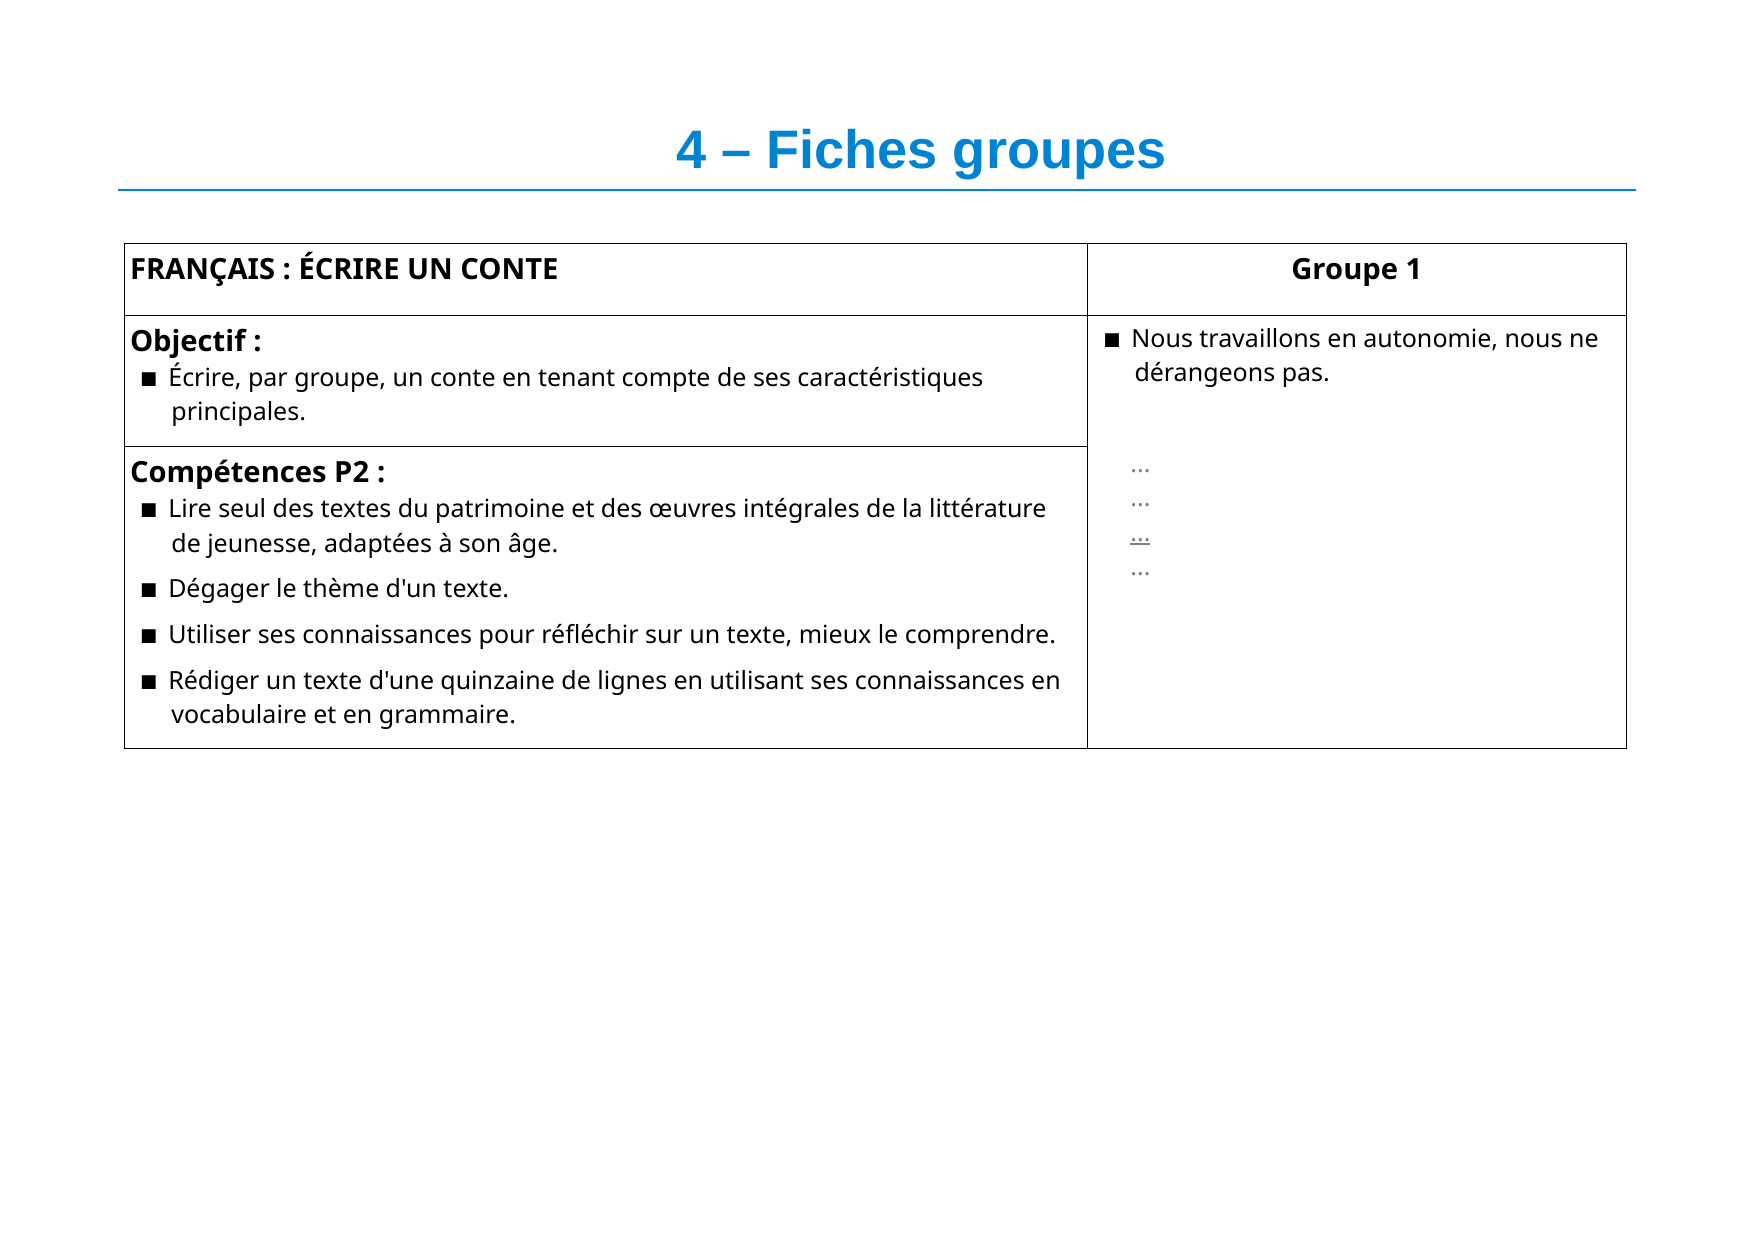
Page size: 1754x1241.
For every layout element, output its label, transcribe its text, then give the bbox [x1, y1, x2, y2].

table_cell Objectif : Écrire, par groupe, un conte en tenant compte de ses caractéristiques principales. [125, 316, 1087, 446]
table_cell Compétences P2 : Lire seul des textes du patrimoine et des œuvres intégrales de la littérature de jeunesse, adaptées à son âge. Dégager le thème d'un texte. Utiliser ses connaissances pour réfléchir sur un texte, mieux le comprendre. Rédiger un texte d'une quinzaine de lignes en utilisant ses connaissances en vocabulaire et en grammaire. [125, 447, 1087, 748]
text [118, 243, 1631, 753]
table_header FRANÇAIS : ÉCRIRE UN CONTE [125, 244, 1087, 314]
table_cell Nous travaillons en autonomie, nous ne dérangeons pas. ... ... ... ... [1088, 316, 1626, 748]
text 4 – Fiches groupes [118, 118, 1636, 189]
table_header Groupe 1 [1088, 244, 1626, 314]
